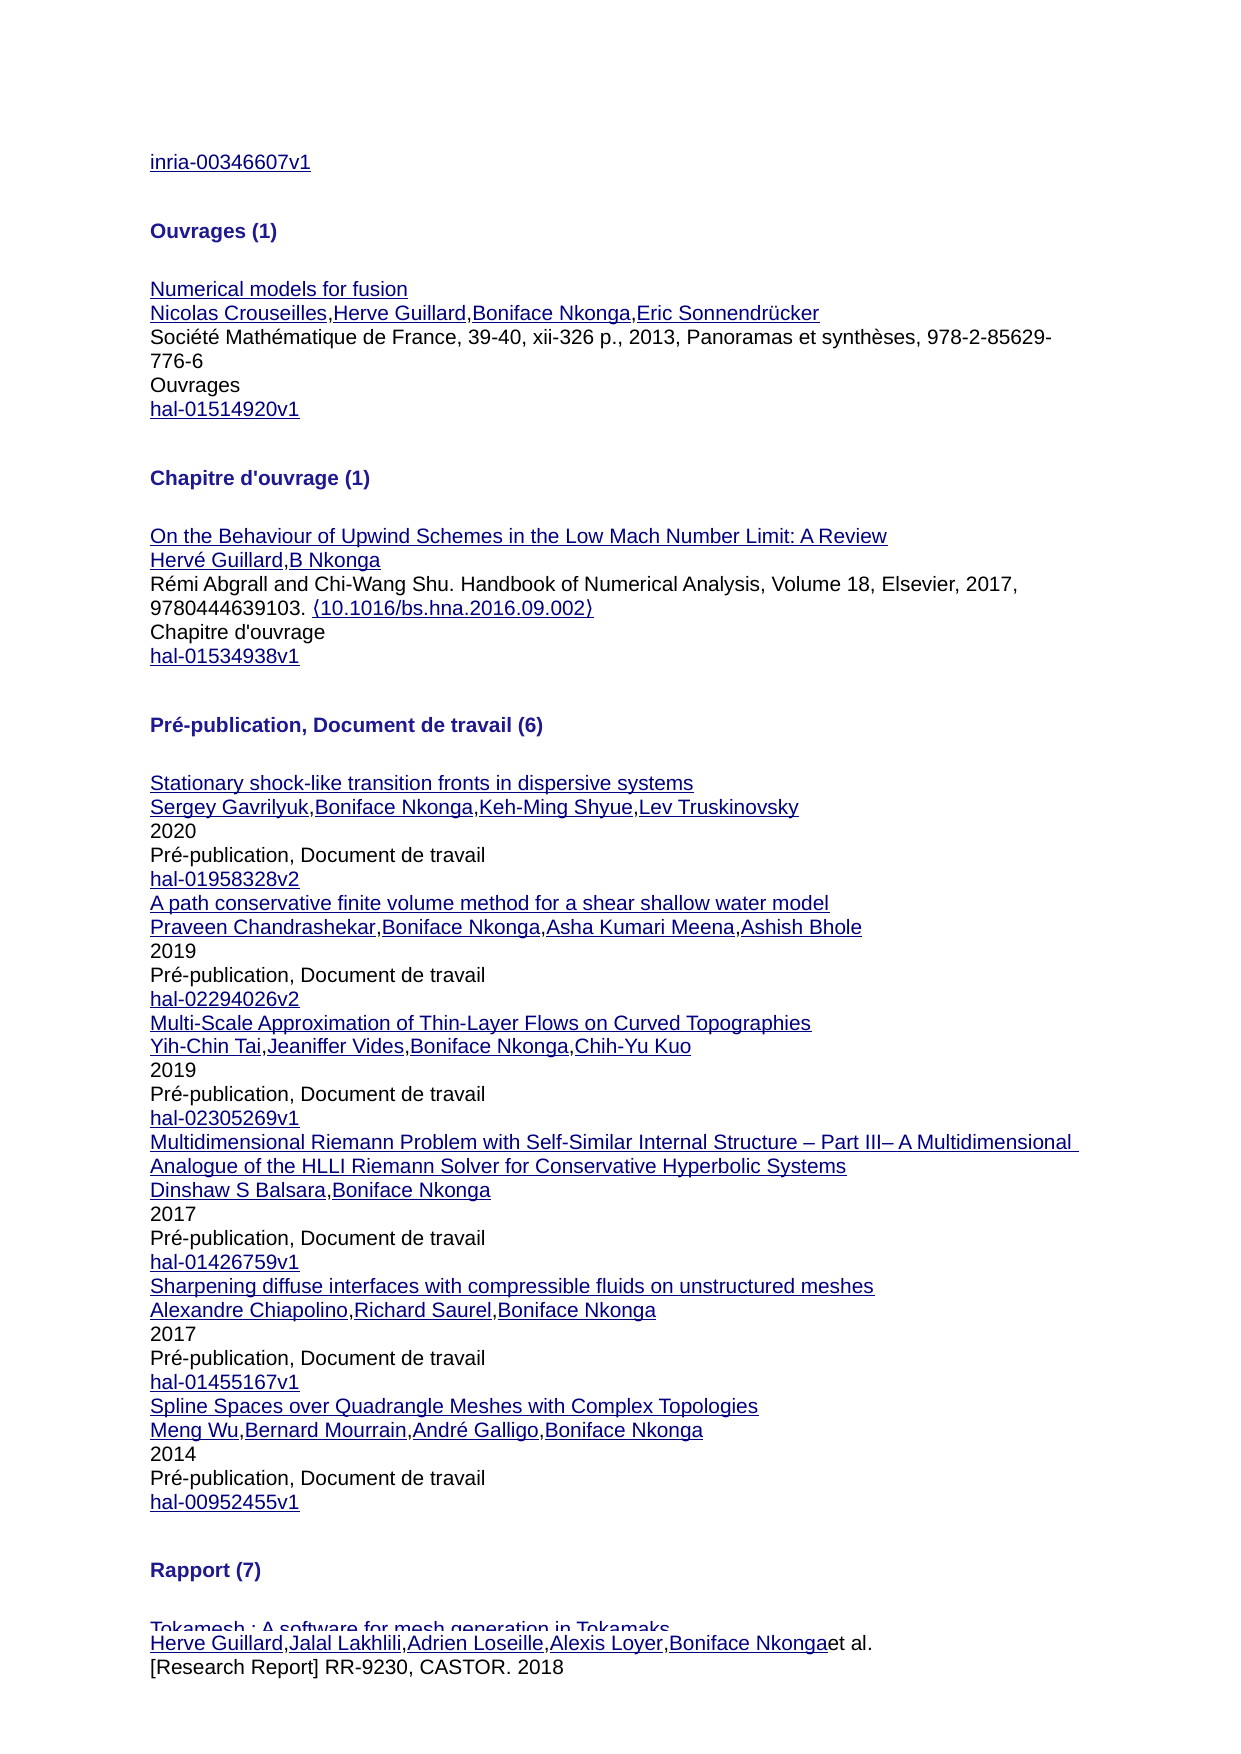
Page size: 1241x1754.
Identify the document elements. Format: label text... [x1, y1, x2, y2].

table_cell Multi-Scale Approximation of Thin-Layer Flows on Curved Topographies Yih-Chin Tai,Jeaniffer Vides,Boniface Nkonga,Chih-Yu Kuo 2019 Pré-publication, Document de travail hal-02305269v1 [150, 1010, 1090, 1130]
table_cell A path conservative finite volume method for a shear shallow water model Praveen Chandrashekar,Boniface Nkonga,Asha Kumari Meena,Ashish Bhole 2019 Pré-publication, Document de travail hal-02294026v2 [150, 891, 1090, 1010]
table_header Tokamesh : A software for mesh generation in Tokamaks Herve Guillard,Jalal Lakhlili,Adrien Loseille,Alexis Loyer,Boniface Nkongaet al. [Research Report] RR-9230, CASTOR. 2018 [150, 1617, 1090, 1679]
subtitle Rapport (7) [150, 1558, 1090, 1582]
subtitle Ouvrages (1) [150, 219, 1090, 243]
table_cell Spline Spaces over Quadrangle Meshes with Complex Topologies Meng Wu,Bernard Mourrain,André Galligo,Boniface Nkonga 2014 Pré-publication, Document de travail hal-00952455v1 [150, 1394, 1090, 1513]
table_header On the Behaviour of Upwind Schemes in the Low Mach Number Limit: A Review Hervé Guillard,B Nkonga Rémi Abgrall and Chi-Wang Shu. Handbook of Numerical Analysis, Volume 18, Elsevier, 2017, 9780444639103. ⟨10.1016/bs.hna.2016.09.002⟩ Chapitre d'ouvrage hal-01534938v1 [150, 524, 1090, 668]
table_header Numerical models for fusion Nicolas Crouseilles,Herve Guillard,Boniface Nkonga,Eric Sonnendrücker Société Mathématique de France, 39-40, xii-326 p., 2013, Panoramas et synthèses, 978-2-85629-776-6 Ouvrages hal-01514920v1 [150, 277, 1090, 421]
subtitle Pré-publication, Document de travail (6) [150, 712, 1090, 736]
subtitle Chapitre d'ouvrage (1) [150, 466, 1090, 489]
table_header Stationary shock-like transition fronts in dispersive systems Sergey Gavrilyuk,Boniface Nkonga,Keh-Ming Shyue,Lev Truskinovsky 2020 Pré-publication, Document de travail hal-01958328v2 [150, 771, 1090, 891]
table_cell inria-00346607v1 [150, 150, 1090, 174]
table_cell Multidimensional Riemann Problem with Self-Similar Internal Structure – Part III– A Multidimensional Analogue of the HLLI Riemann Solver for Conservative Hyperbolic Systems Dinshaw S Balsara,Boniface Nkonga 2017 Pré-publication, Document de travail hal-01426759v1 [150, 1130, 1090, 1274]
table_cell Sharpening diffuse interfaces with compressible fluids on unstructured meshes Alexandre Chiapolino,Richard Saurel,Boniface Nkonga 2017 Pré-publication, Document de travail hal-01455167v1 [150, 1274, 1090, 1394]
